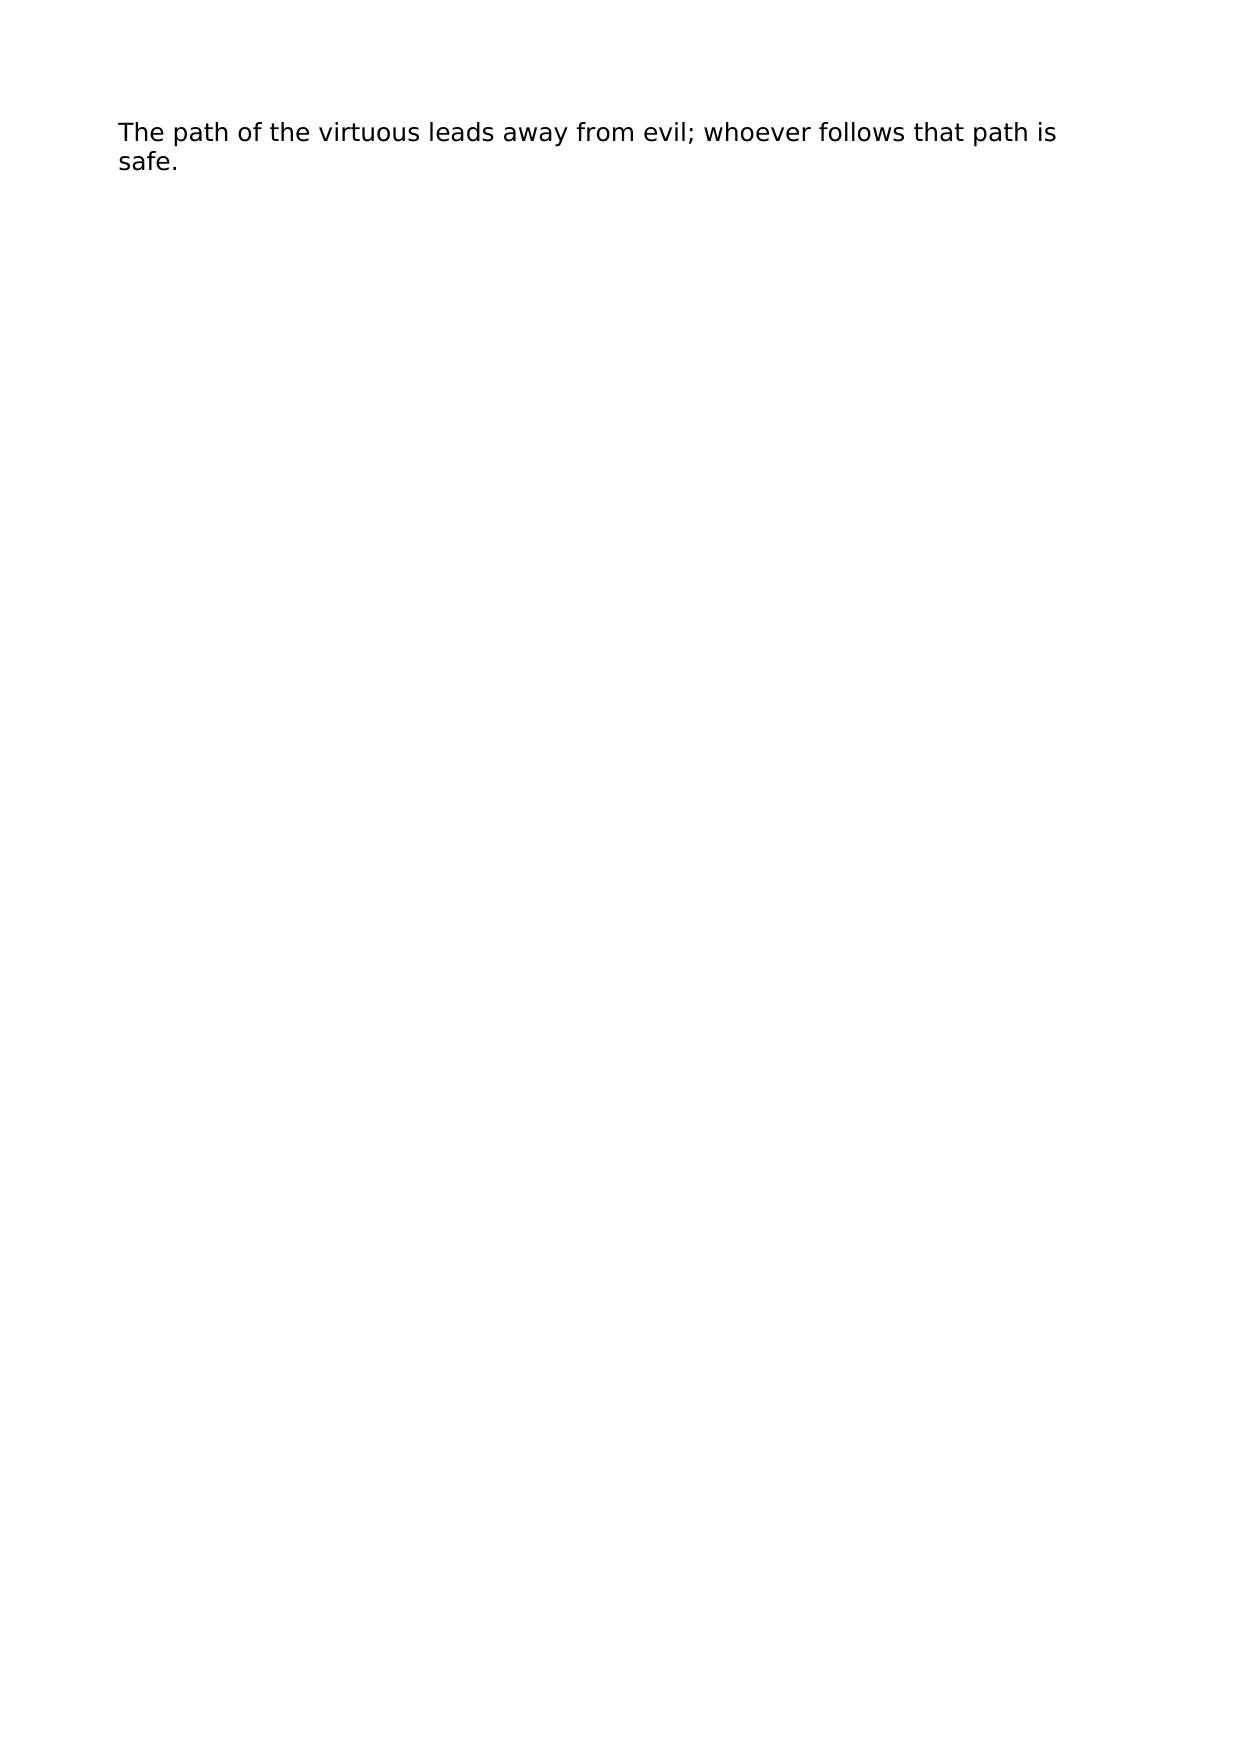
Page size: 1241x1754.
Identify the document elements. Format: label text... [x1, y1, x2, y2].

text The path of the virtuous leads away from evil; whoever follows that path is safe. [118, 118, 1122, 176]
